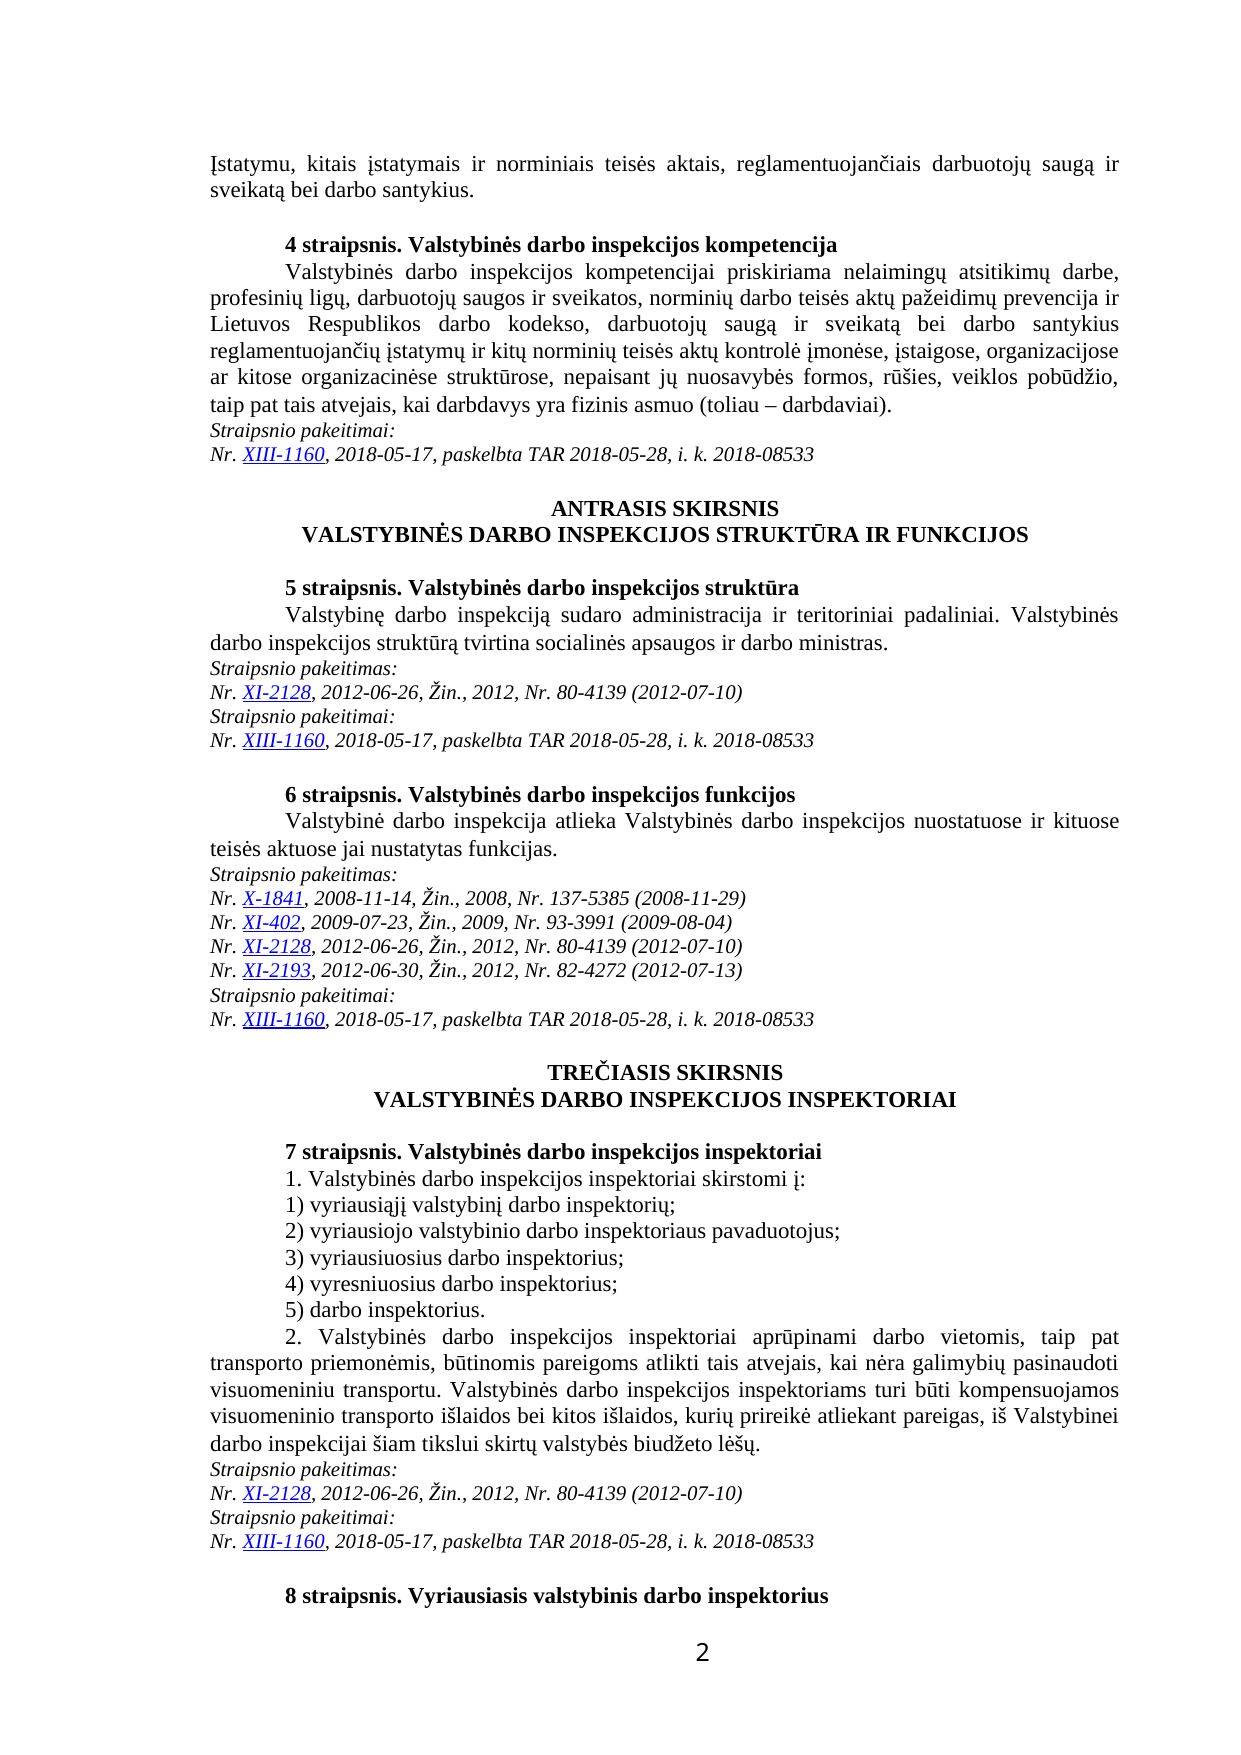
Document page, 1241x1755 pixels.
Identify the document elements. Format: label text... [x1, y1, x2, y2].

text 3) vyriausiuosius darbo inspektorius; [210, 1244, 1120, 1270]
text Nr. XI-2193, 2012-06-30, Žin., 2012, Nr. 82-4272 (2012-07-13) [210, 958, 1120, 982]
text 5) darbo inspektorius. [210, 1297, 1120, 1323]
text Straipsnio pakeitimas: [210, 656, 1120, 680]
text Straipsnio pakeitimai: [210, 418, 1120, 442]
text Nr. XI-2128, 2012-06-26, Žin., 2012, Nr. 80-4139 (2012-07-10) [210, 1481, 1120, 1505]
text 7 straipsnis. Valstybinės darbo inspekcijos inspektoriai [210, 1138, 1120, 1165]
text Nr. X-1841, 2008-11-14, Žin., 2008, Nr. 137-5385 (2008-11-29) [210, 886, 1120, 910]
text 2) vyriausiojo valstybinio darbo inspektoriaus pavaduotojus; [210, 1217, 1120, 1244]
text Nr. XI-402, 2009-07-23, Žin., 2009, Nr. 93-3991 (2009-08-04) [210, 910, 1120, 934]
text Straipsnio pakeitimai: [210, 704, 1120, 728]
text 4) vyresniuosius darbo inspektorius; [210, 1270, 1120, 1297]
text 4 straipsnis. Valstybinės darbo inspekcijos kompetencija [210, 231, 1120, 258]
text 1) vyriausiąjį valstybinį darbo inspektorių; [210, 1191, 1120, 1217]
text ANTRASIS SKIRSNIS [210, 495, 1120, 522]
text Nr. XIII-1160, 2018-05-17, paskelbta TAR 2018-05-28, i. k. 2018-08533 [210, 728, 1120, 752]
text 8 straipsnis. Vyriausiasis valstybinis darbo inspektorius [210, 1582, 1120, 1608]
text VALSTYBINĖS DARBO INSPEKCIJOS INSPEKTORIAI [210, 1086, 1120, 1112]
text Straipsnio pakeitimai: [210, 982, 1120, 1007]
text Įstatymu, kitais įstatymais ir norminiais teisės aktais, reglamentuojančiais darbuotojų saugą ir sveikatą bei darbo santykius. [210, 150, 1120, 203]
text Straipsnio pakeitimas: [210, 862, 1120, 886]
text Straipsnio pakeitimas: [210, 1457, 1120, 1481]
text Nr. XI-2128, 2012-06-26, Žin., 2012, Nr. 80-4139 (2012-07-10) [210, 934, 1120, 958]
text Straipsnio pakeitimai: [210, 1505, 1120, 1529]
text Nr. XI-2128, 2012-06-26, Žin., 2012, Nr. 80-4139 (2012-07-10) [210, 680, 1120, 704]
text 5 straipsnis. Valstybinės darbo inspekcijos struktūra [210, 574, 1120, 601]
text Valstybinės darbo inspekcijos kompetencijai priskiriama nelaimingų atsitikimų darbe, profesinių ligų, darbuotojų saugos ir sveikatos, norminių darbo teisės aktų pažeidimų prevencija ir Lietuvos Respublikos darbo kodekso, darbuotojų saugą ir sveikatą bei darbo santykius reglamentuojančių įstatymų ir kitų norminių teisės aktų kontrolė įmonėse, įstaigose, organizacijose ar kitose organizacinėse struktūrose, nepaisant jų nuosavybės formos, rūšies, veiklos pobūdžio, taip pat tais atvejais, kai darbdavys yra fizinis asmuo (toliau – darbdaviai). [210, 258, 1120, 418]
text Valstybinė darbo inspekcija atlieka Valstybinės darbo inspekcijos nuostatuose ir kituose teisės aktuose jai nustatytas funkcijas. [210, 807, 1120, 862]
text Nr. XIII-1160, 2018-05-17, paskelbta TAR 2018-05-28, i. k. 2018-08533 [210, 1529, 1120, 1553]
text 2. Valstybinės darbo inspekcijos inspektoriai aprūpinami darbo vietomis, taip pat transporto priemonėmis, būtinomis pareigoms atlikti tais atvejais, kai nėra galimybių pasinaudoti visuomeniniu transportu. Valstybinės darbo inspekcijos inspektoriams turi būti kompensuojamos visuomeninio transporto išlaidos bei kitos išlaidos, kurių prireikė atliekant pareigas, iš Valstybinei darbo inspekcijai šiam tikslui skirtų valstybės biudžeto lėšų. [210, 1323, 1120, 1457]
text TREČIASIS SKIRSNIS [210, 1059, 1120, 1086]
text Nr. XIII-1160, 2018-05-17, paskelbta TAR 2018-05-28, i. k. 2018-08533 [210, 1007, 1120, 1031]
text Valstybinę darbo inspekciją sudaro administracija ir teritoriniai padaliniai. Valstybinės darbo inspekcijos struktūrą tvirtina socialinės apsaugos ir darbo ministras. [210, 601, 1120, 656]
text 1. Valstybinės darbo inspekcijos inspektoriai skirstomi į: [210, 1165, 1120, 1191]
text 6 straipsnis. Valstybinės darbo inspekcijos funkcijos [210, 781, 1120, 807]
text VALSTYBINĖS DARBO INSPEKCIJOS STRUKTŪRA IR FUNKCIJOS [210, 522, 1120, 548]
text Nr. XIII-1160, 2018-05-17, paskelbta TAR 2018-05-28, i. k. 2018-08533 [210, 442, 1120, 466]
